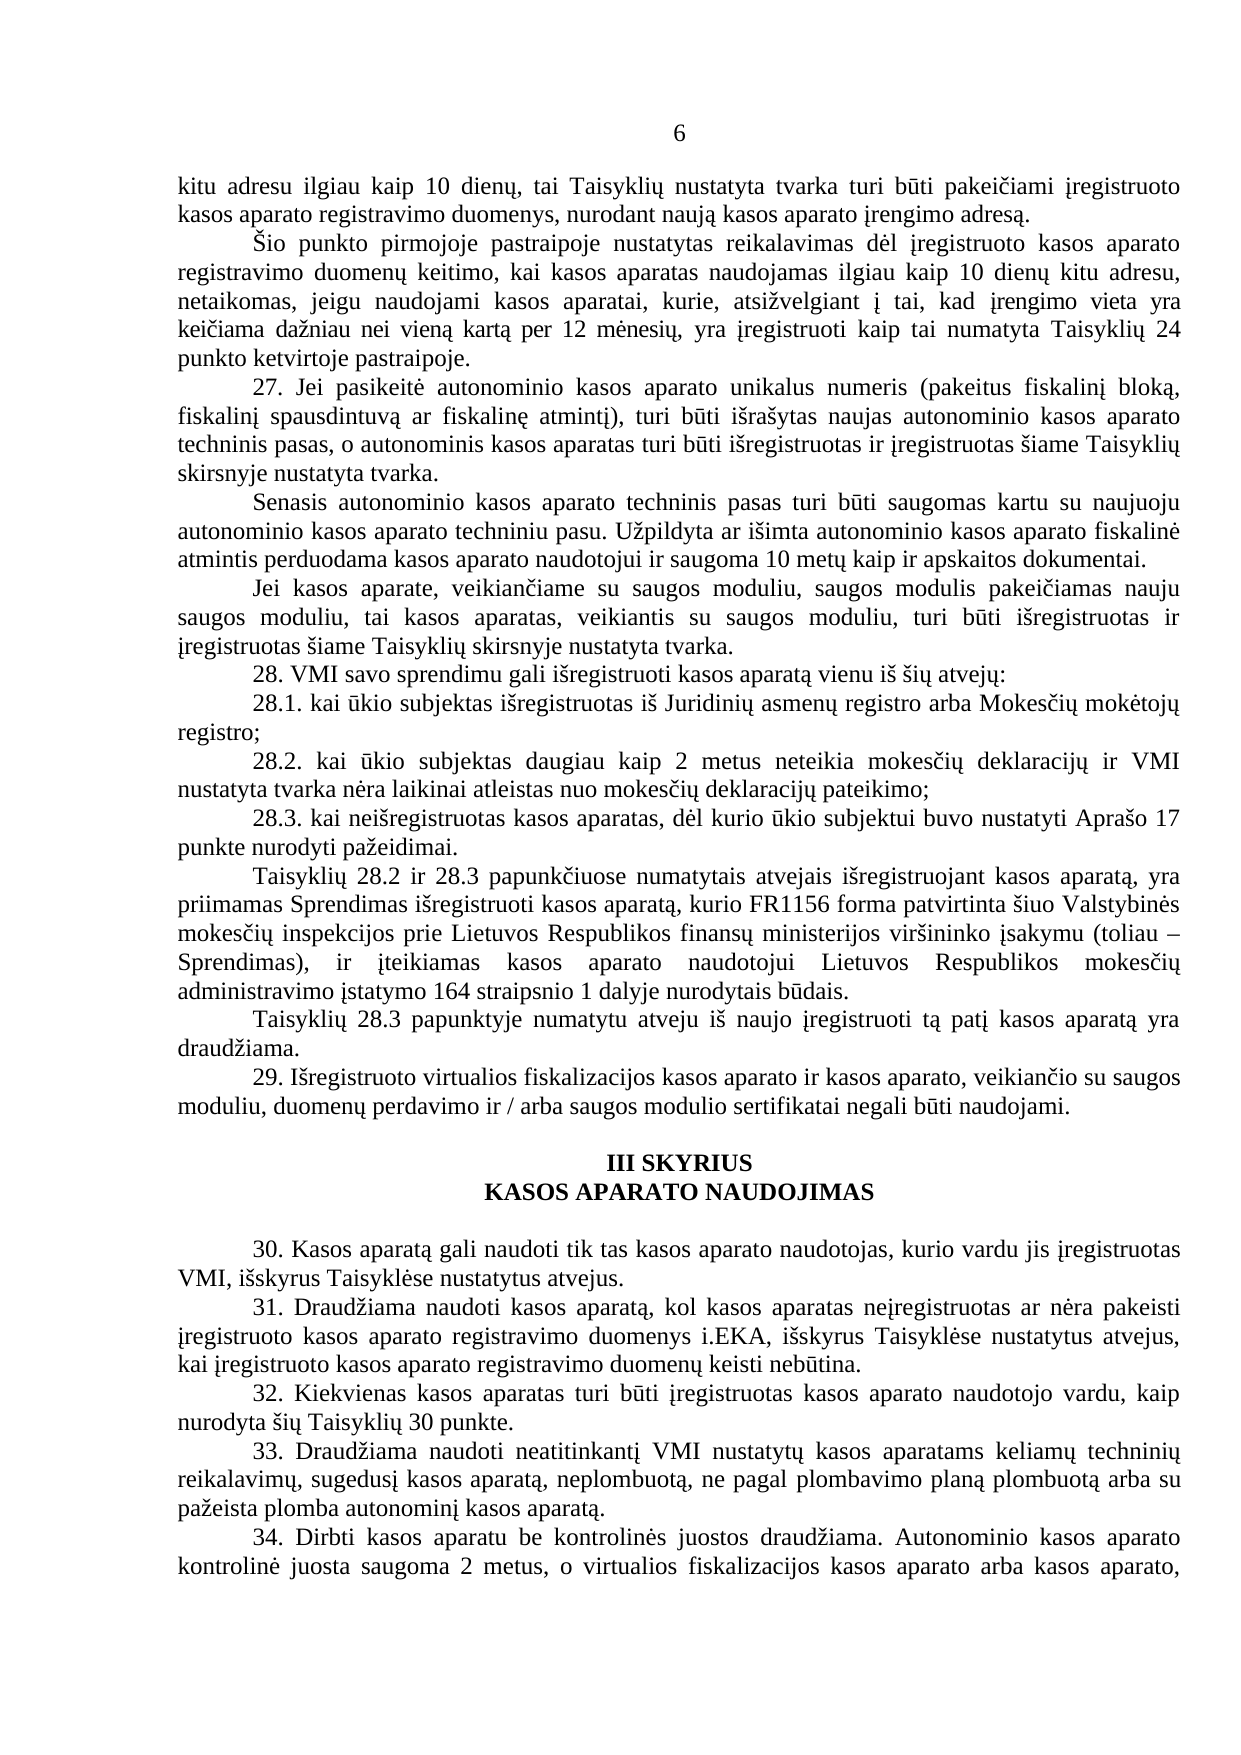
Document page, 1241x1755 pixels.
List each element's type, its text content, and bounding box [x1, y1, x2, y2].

text 28. VMI savo sprendimu gali išregistruoti kasos aparatą vienu iš šių atvejų: [177, 659, 1181, 688]
text 31. Draudžiama naudoti kasos aparatą, kol kasos aparatas neįregistruotas ar nėra pakeisti įregistruoto kasos aparato registravimo duomenys i.EKA, išskyrus Taisyklėse nustatytus atvejus, kai įregistruoto kasos aparato registravimo duomenų keisti nebūtina. [177, 1292, 1181, 1378]
text 33. Draudžiama naudoti neatitinkantį VMI nustatytų kasos aparatams keliamų techninių reikalavimų, sugedusį kasos aparatą, neplombuotą, ne pagal plombavimo planą plombuotą arba su pažeista plomba autonominį kasos aparatą. [177, 1436, 1181, 1522]
text 34. Dirbti kasos aparatu be kontrolinės juostos draudžiama. Autonominio kasos aparato kontrolinė juosta saugoma 2 metus, o virtualios fiskalizacijos kasos aparato arba kasos aparato, [177, 1522, 1181, 1579]
text 27. Jei pasikeitė autonominio kasos aparato unikalus numeris (pakeitus fiskalinį bloką, fiskalinį spausdintuvą ar fiskalinę atmintį), turi būti išrašytas naujas autonominio kasos aparato techninis pasas, o autonominis kasos aparatas turi būti išregistruotas ir įregistruotas šiame Taisyklių skirsnyje nustatyta tvarka. [177, 372, 1181, 487]
text 28.1. kai ūkio subjektas išregistruotas iš Juridinių asmenų registro arba Mokesčių mokėtojų registro; [177, 688, 1181, 746]
text Senasis autonominio kasos aparato techninis pasas turi būti saugomas kartu su naujuoju autonominio kasos aparato techniniu pasu. Užpildyta ar išimta autonominio kasos aparato fiskalinė atmintis perduodama kasos aparato naudotojui ir saugoma 10 metų kaip ir apskaitos dokumentai. [177, 487, 1181, 573]
text kitu adresu ilgiau kaip 10 dienų, tai Taisyklių nustatyta tvarka turi būti pakeičiami įregistruoto kasos aparato registravimo duomenys, nurodant naują kasos aparato įrengimo adresą. [177, 171, 1181, 228]
text Jei kasos aparate, veikiančiame su saugos moduliu, saugos modulis pakeičiamas nauju saugos moduliu, tai kasos aparatas, veikiantis su saugos moduliu, turi būti išregistruotas ir įregistruotas šiame Taisyklių skirsnyje nustatyta tvarka. [177, 573, 1181, 659]
text 28.3. kai neišregistruotas kasos aparatas, dėl kurio ūkio subjektui buvo nustatyti Aprašo 17 punkte nurodyti pažeidimai. [177, 803, 1181, 861]
text III SKYRIUS [177, 1148, 1181, 1177]
text KASOS APARATO NAUDOJIMAS [177, 1177, 1181, 1206]
text 30. Kasos aparatą gali naudoti tik tas kasos aparato naudotojas, kurio vardu jis įregistruotas VMI, išskyrus Taisyklėse nustatytus atvejus. [177, 1234, 1181, 1292]
text 28.2. kai ūkio subjektas daugiau kaip 2 metus neteikia mokesčių deklaracijų ir VMI nustatyta tvarka nėra laikinai atleistas nuo mokesčių deklaracijų pateikimo; [177, 746, 1181, 803]
text Taisyklių 28.3 papunktyje numatytu atveju iš naujo įregistruoti tą patį kasos aparatą yra draudžiama. [177, 1004, 1181, 1062]
text Šio punkto pirmojoje pastraipoje nustatytas reikalavimas dėl įregistruoto kasos aparato registravimo duomenų keitimo, kai kasos aparatas naudojamas ilgiau kaip 10 dienų kitu adresu, netaikomas, jeigu naudojami kasos aparatai, kurie, atsižvelgiant į tai, kad įrengimo vieta yra keičiama dažniau nei vieną kartą per 12 mėnesių, yra įregistruoti kaip tai numatyta Taisyklių 24 punkto ketvirtoje pastraipoje. [177, 228, 1181, 372]
text 29. Išregistruoto virtualios fiskalizacijos kasos aparato ir kasos aparato, veikiančio su saugos moduliu, duomenų perdavimo ir / arba saugos modulio sertifikatai negali būti naudojami. [177, 1062, 1181, 1119]
text 32. Kiekvienas kasos aparatas turi būti įregistruotas kasos aparato naudotojo vardu, kaip nurodyta šių Taisyklių 30 punkte. [177, 1378, 1181, 1436]
text Taisyklių 28.2 ir 28.3 papunkčiuose numatytais atvejais išregistruojant kasos aparatą, yra priimamas Sprendimas išregistruoti kasos aparatą, kurio FR1156 forma patvirtinta šiuo Valstybinės mokesčių inspekcijos prie Lietuvos Respublikos finansų ministerijos viršininko įsakymu (toliau – Sprendimas), ir įteikiamas kasos aparato naudotojui Lietuvos Respublikos mokesčių administravimo įstatymo 164 straipsnio 1 dalyje nurodytais būdais. [177, 861, 1181, 1004]
